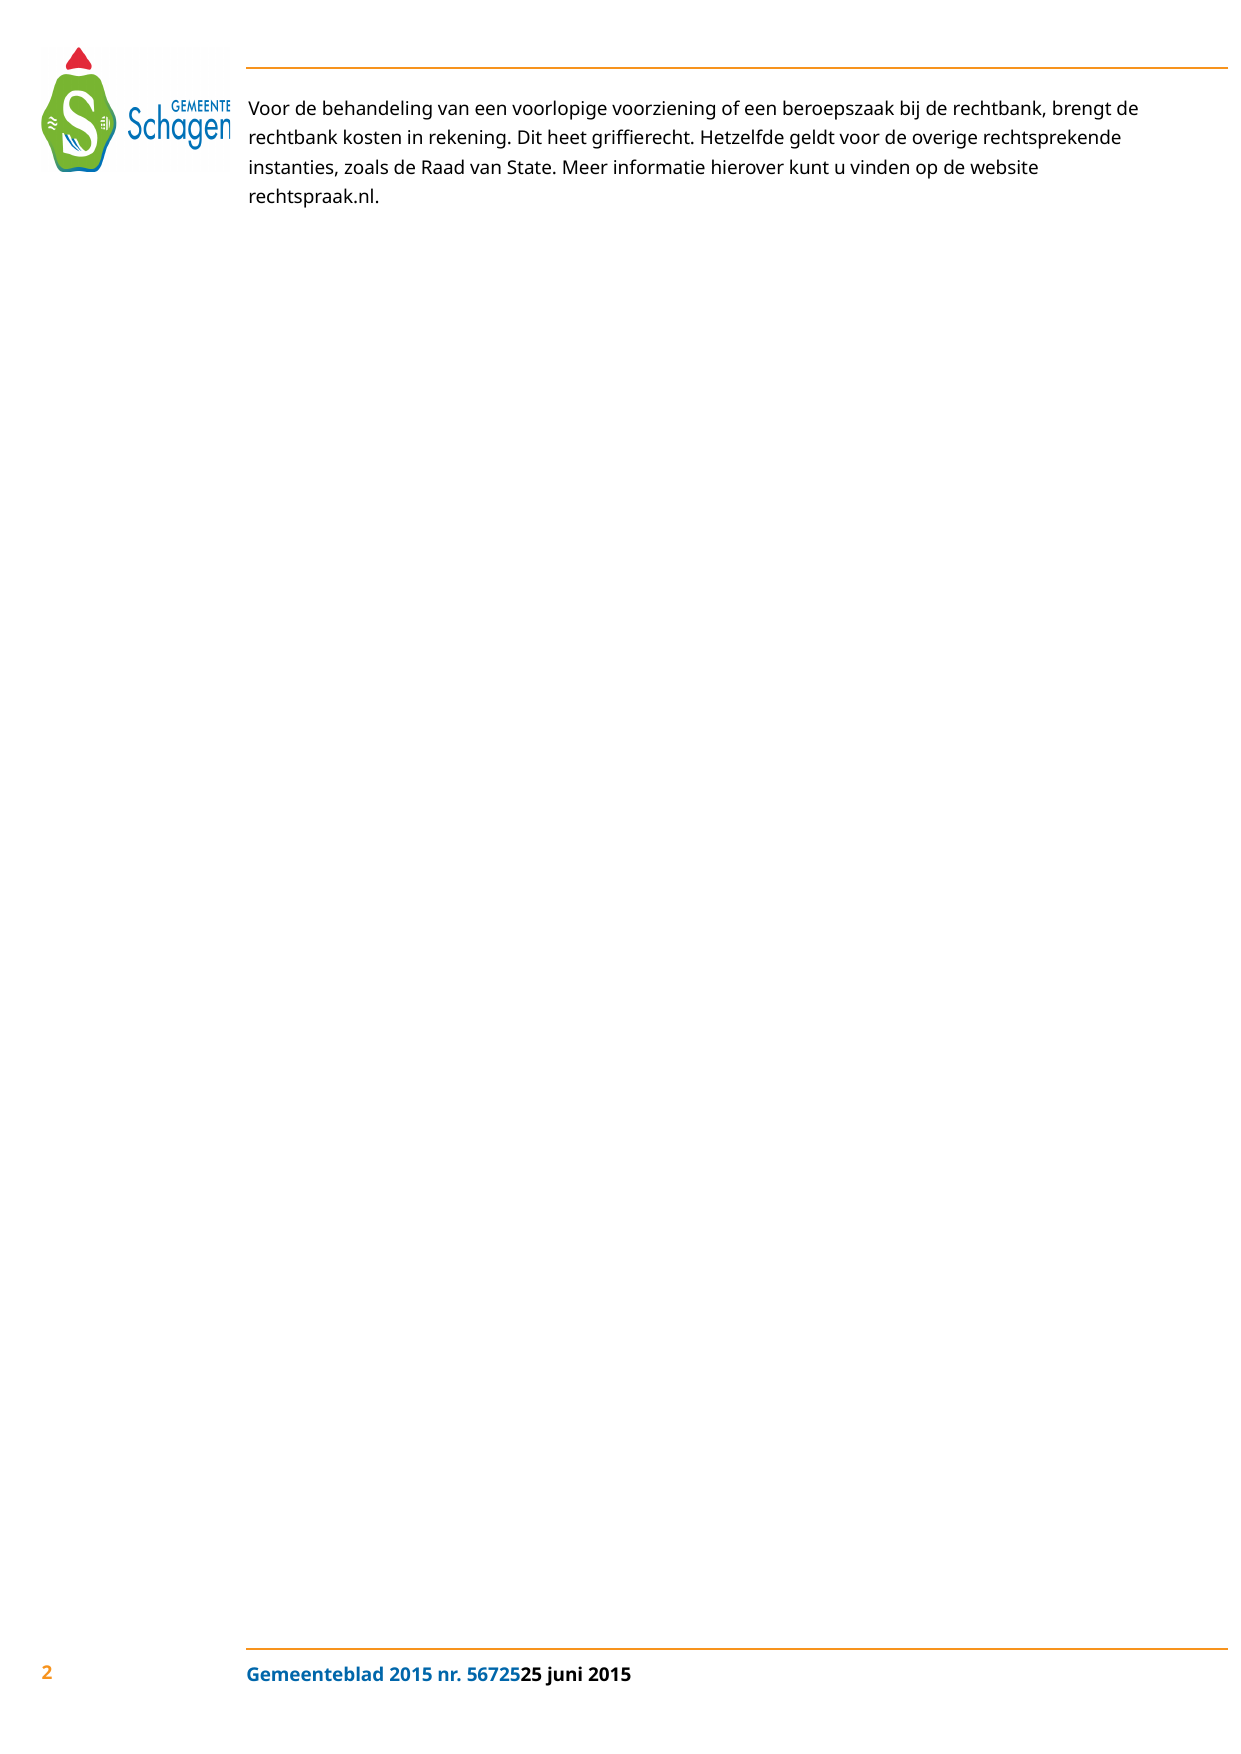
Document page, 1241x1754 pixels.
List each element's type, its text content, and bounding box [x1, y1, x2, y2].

text Voor de behandeling van een voorlopige voorziening of een beroepszaak bij de rechtbank, brengt de rechtbank kosten in rekening. Dit heet griffierecht. Hetzelfde geldt voor de overige rechtsprekende instanties, zoals de Raad van State. Meer informatie hierover kunt u vinden op de website rechtspraak.nl. [248, 95, 1152, 209]
picture [41, 47, 231, 172]
